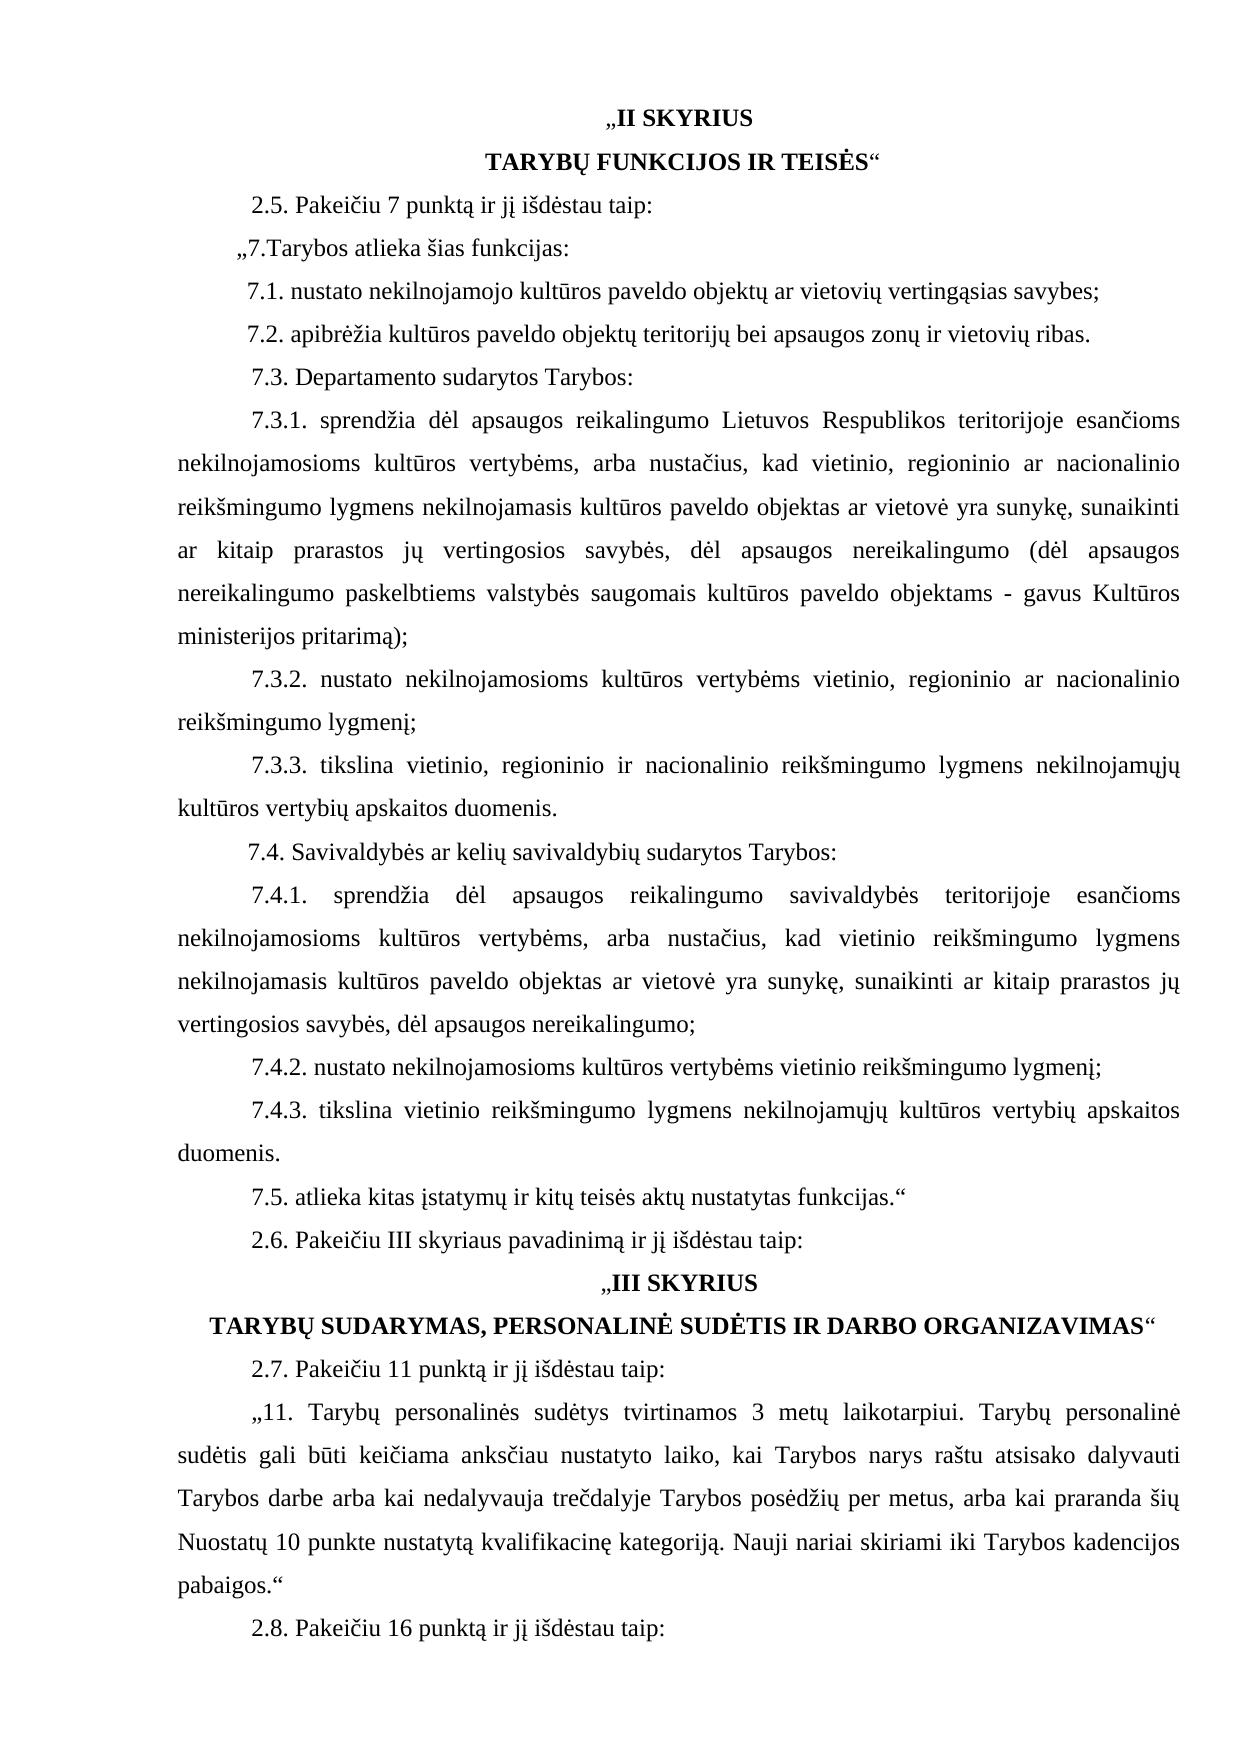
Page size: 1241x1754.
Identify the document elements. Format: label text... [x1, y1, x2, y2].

text 7.1. nustato nekilnojamojo kultūros paveldo objektų ar vietovių vertingąsias savybes; [177, 276, 1181, 305]
text „III skyrius [177, 1268, 1181, 1297]
text „II SKYRIUS [177, 103, 1181, 132]
text 7.4.3. tikslina vietinio reikšmingumo lygmens nekilnojamųjų kultūros vertybių apskaitos duomenis. [177, 1095, 1181, 1167]
text 7.2. apibrėžia kultūros paveldo objektų teritorijų bei apsaugos zonų ir vietovių ribas. [177, 319, 1181, 348]
text 2.6. Pakeičiu III skyriaus pavadinimą ir jį išdėstau taip: [177, 1225, 1181, 1253]
text 7.3.3. tikslina vietinio, regioninio ir nacionalinio reikšmingumo lygmens nekilnojamųjų kultūros vertybių apskaitos duomenis. [177, 750, 1181, 822]
text 7.3.1. sprendžia dėl apsaugos reikalingumo Lietuvos Respublikos teritorijoje esančioms nekilnojamosioms kultūros vertybėms, arba nustačius, kad vietinio, regioninio ar nacionalinio reikšmingumo lygmens nekilnojamasis kultūros paveldo objektas ar vietovė yra sunykę, sunaikinti ar kitaip prarastos jų vertingosios savybės, dėl apsaugos nereikalingumo (dėl apsaugos nereikalingumo paskelbtiems valstybės saugomais kultūros paveldo objektams - gavus Kultūros ministerijos pritarimą); [177, 405, 1181, 650]
text 2.8. Pakeičiu 16 punktą ir jį išdėstau taip: [177, 1613, 1181, 1642]
text 7.3. Departamento sudarytos Tarybos: [177, 362, 1181, 391]
text 7.4.1. sprendžia dėl apsaugos reikalingumo savivaldybės teritorijoje esančioms nekilnojamosioms kultūros vertybėms, arba nustačius, kad vietinio reikšmingumo lygmens nekilnojamasis kultūros paveldo objektas ar vietovė yra sunykę, sunaikinti ar kitaip prarastos jų vertingosios savybės, dėl apsaugos nereikalingumo; [177, 880, 1181, 1038]
text 7.4. Savivaldybės ar kelių savivaldybių sudarytos Tarybos: [177, 837, 1181, 865]
text TARYBŲ SUDARYMAS, PERSONALINĖ SUDĖTIS IR DARBO ORGANIZAVIMAS“ [177, 1311, 1181, 1340]
text 2.7. Pakeičiu 11 punktą ir jį išdėstau taip: [177, 1354, 1181, 1383]
text TARYBŲ FUNKCIJOS IR TEISĖS“ [177, 147, 1181, 175]
text 7.3.2. nustato nekilnojamosioms kultūros vertybėms vietinio, regioninio ar nacionalinio reikšmingumo lygmenį; [177, 664, 1181, 736]
text „11. Tarybų personalinės sudėtys tvirtinamos 3 metų laikotarpiui. Tarybų personalinė sudėtis gali būti keičiama anksčiau nustatyto laiko, kai Tarybos narys raštu atsisako dalyvauti Tarybos darbe arba kai nedalyvauja trečdalyje Tarybos posėdžių per metus, arba kai praranda šių Nuostatų 10 punkte nustatytą kvalifikacinę kategoriją. Nauji nariai skiriami iki Tarybos kadencijos pabaigos.“ [177, 1397, 1181, 1598]
text 2.5. Pakeičiu 7 punktą ir jį išdėstau taip: [177, 190, 1181, 218]
text „7.Tarybos atlieka šias funkcijas: [177, 233, 1181, 262]
text 7.4.2. nustato nekilnojamosioms kultūros vertybėms vietinio reikšmingumo lygmenį; [177, 1052, 1181, 1081]
text 7.5. atlieka kitas įstatymų ir kitų teisės aktų nustatytas funkcijas.“ [177, 1182, 1181, 1210]
